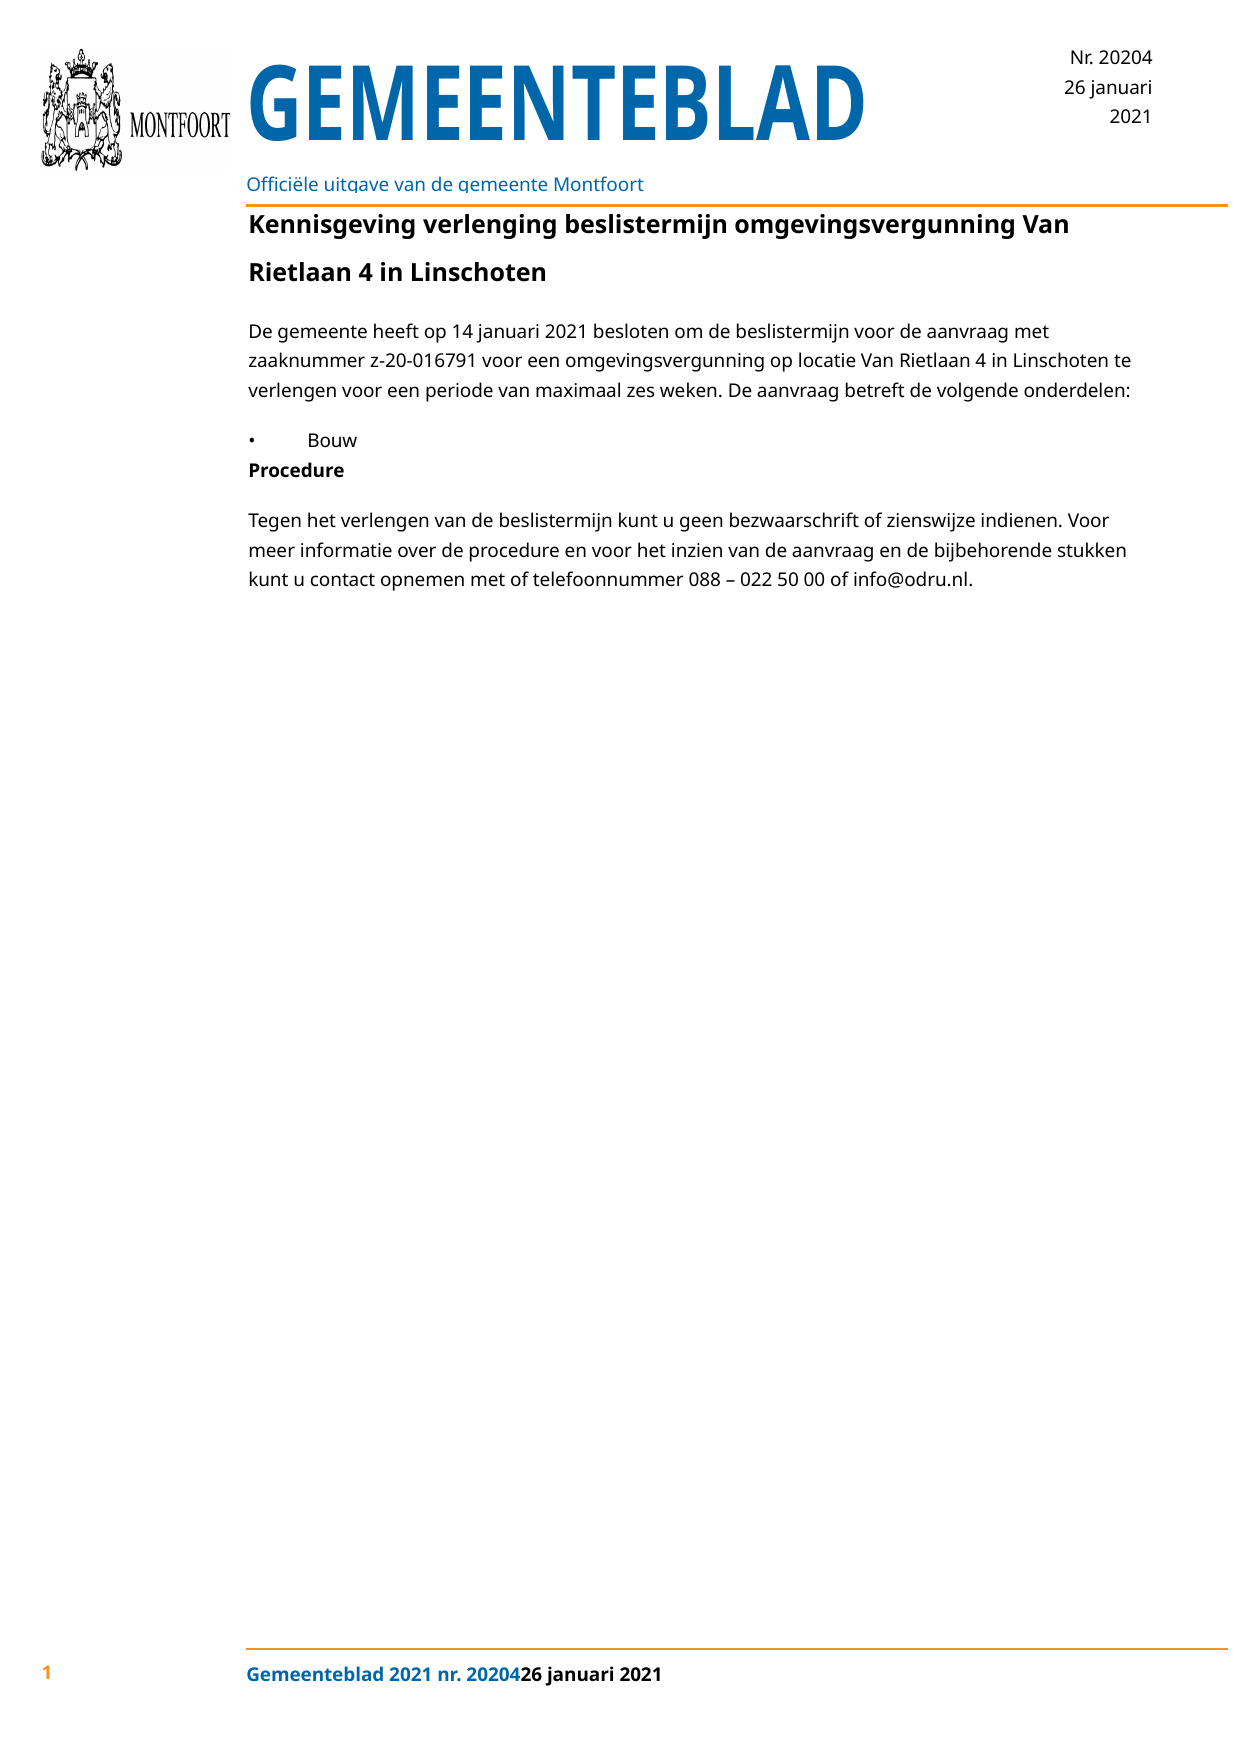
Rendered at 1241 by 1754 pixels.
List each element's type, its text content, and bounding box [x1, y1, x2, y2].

text Tegen het verlengen van de beslistermijn kunt u geen bezwaarschrift of zienswijze indienen. Voor meer informatie over de procedure en voor het inzien van de aanvraag en de bijbehorende stukken kunt u contact opnemen met of telefoonnummer 088 – 022 50 00 of info@odru.nl. [248, 507, 1152, 592]
text De gemeente heeft op 14 januari 2021 besloten om de beslistermijn voor de aanvraag met zaaknummer z-20-016791 voor een omgevingsvergunning op locatie Van Rietlaan 4 in Linschoten te verlengen voor een periode van maximaal zes weken. De aanvraag betreft de volgende onderdelen: [248, 318, 1152, 403]
text Kennisgeving verlenging beslistermijn omgevingsvergunning Van Rietlaan 4 in Linschoten [248, 207, 1152, 288]
picture [41, 47, 231, 172]
list Bouw [248, 427, 1152, 453]
text Procedure [248, 457, 1152, 483]
